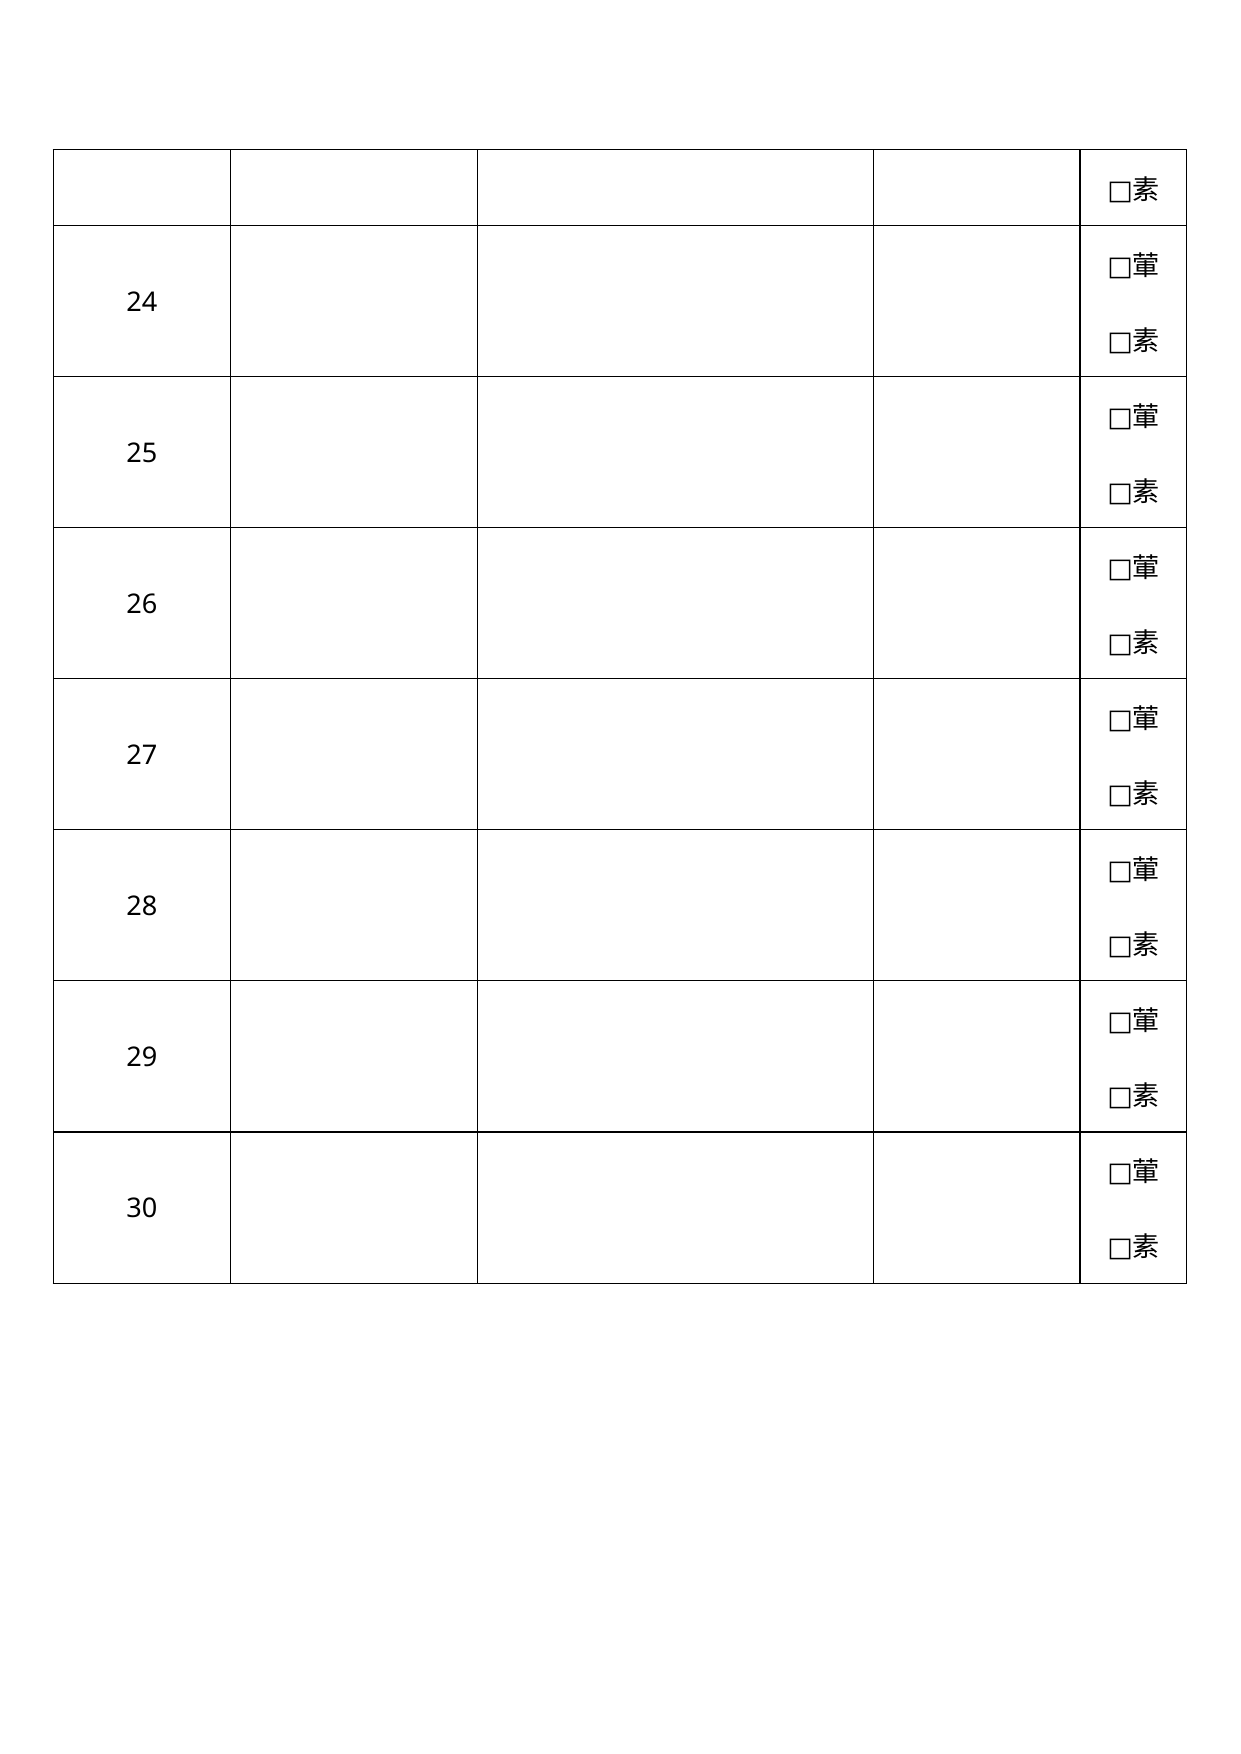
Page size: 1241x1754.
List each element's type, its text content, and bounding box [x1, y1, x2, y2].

table_cell [478, 981, 873, 1131]
table_cell □葷 □素 [1081, 528, 1186, 678]
table_cell [231, 679, 477, 829]
table_cell [874, 150, 1079, 225]
table_cell [231, 377, 477, 527]
table_cell [478, 150, 873, 225]
table_cell 28 [54, 830, 230, 980]
table_cell □葷 □素 [1081, 1133, 1186, 1282]
table_cell [478, 528, 873, 678]
table_cell [231, 150, 477, 225]
table_cell [478, 377, 873, 527]
table_cell [231, 226, 477, 376]
table_cell □葷 □素 [1081, 981, 1186, 1131]
table_cell 27 [54, 679, 230, 829]
table_cell 26 [54, 528, 230, 678]
table_cell [874, 679, 1079, 829]
table_cell [231, 981, 477, 1131]
table_cell [478, 679, 873, 829]
table_cell □素 [1081, 150, 1186, 225]
table_cell [874, 226, 1079, 376]
table_cell [478, 1133, 873, 1282]
table_cell [874, 377, 1079, 527]
table_cell 30 [54, 1133, 230, 1282]
table_cell [231, 1133, 477, 1282]
table_cell [874, 981, 1079, 1131]
table_cell □葷 □素 [1081, 679, 1186, 829]
table_cell [874, 830, 1079, 980]
table_cell [478, 226, 873, 376]
table_cell [54, 150, 230, 225]
table_cell 25 [54, 377, 230, 527]
table_cell [231, 830, 477, 980]
table_cell □葷 □素 [1081, 830, 1186, 980]
table_cell [478, 830, 873, 980]
table_cell □葷 □素 [1081, 377, 1186, 527]
table_cell [874, 1133, 1079, 1282]
table_cell □葷 □素 [1081, 226, 1186, 376]
table_cell [231, 528, 477, 678]
table_cell [874, 528, 1079, 678]
table_cell 29 [54, 981, 230, 1131]
table_cell 24 [54, 226, 230, 376]
